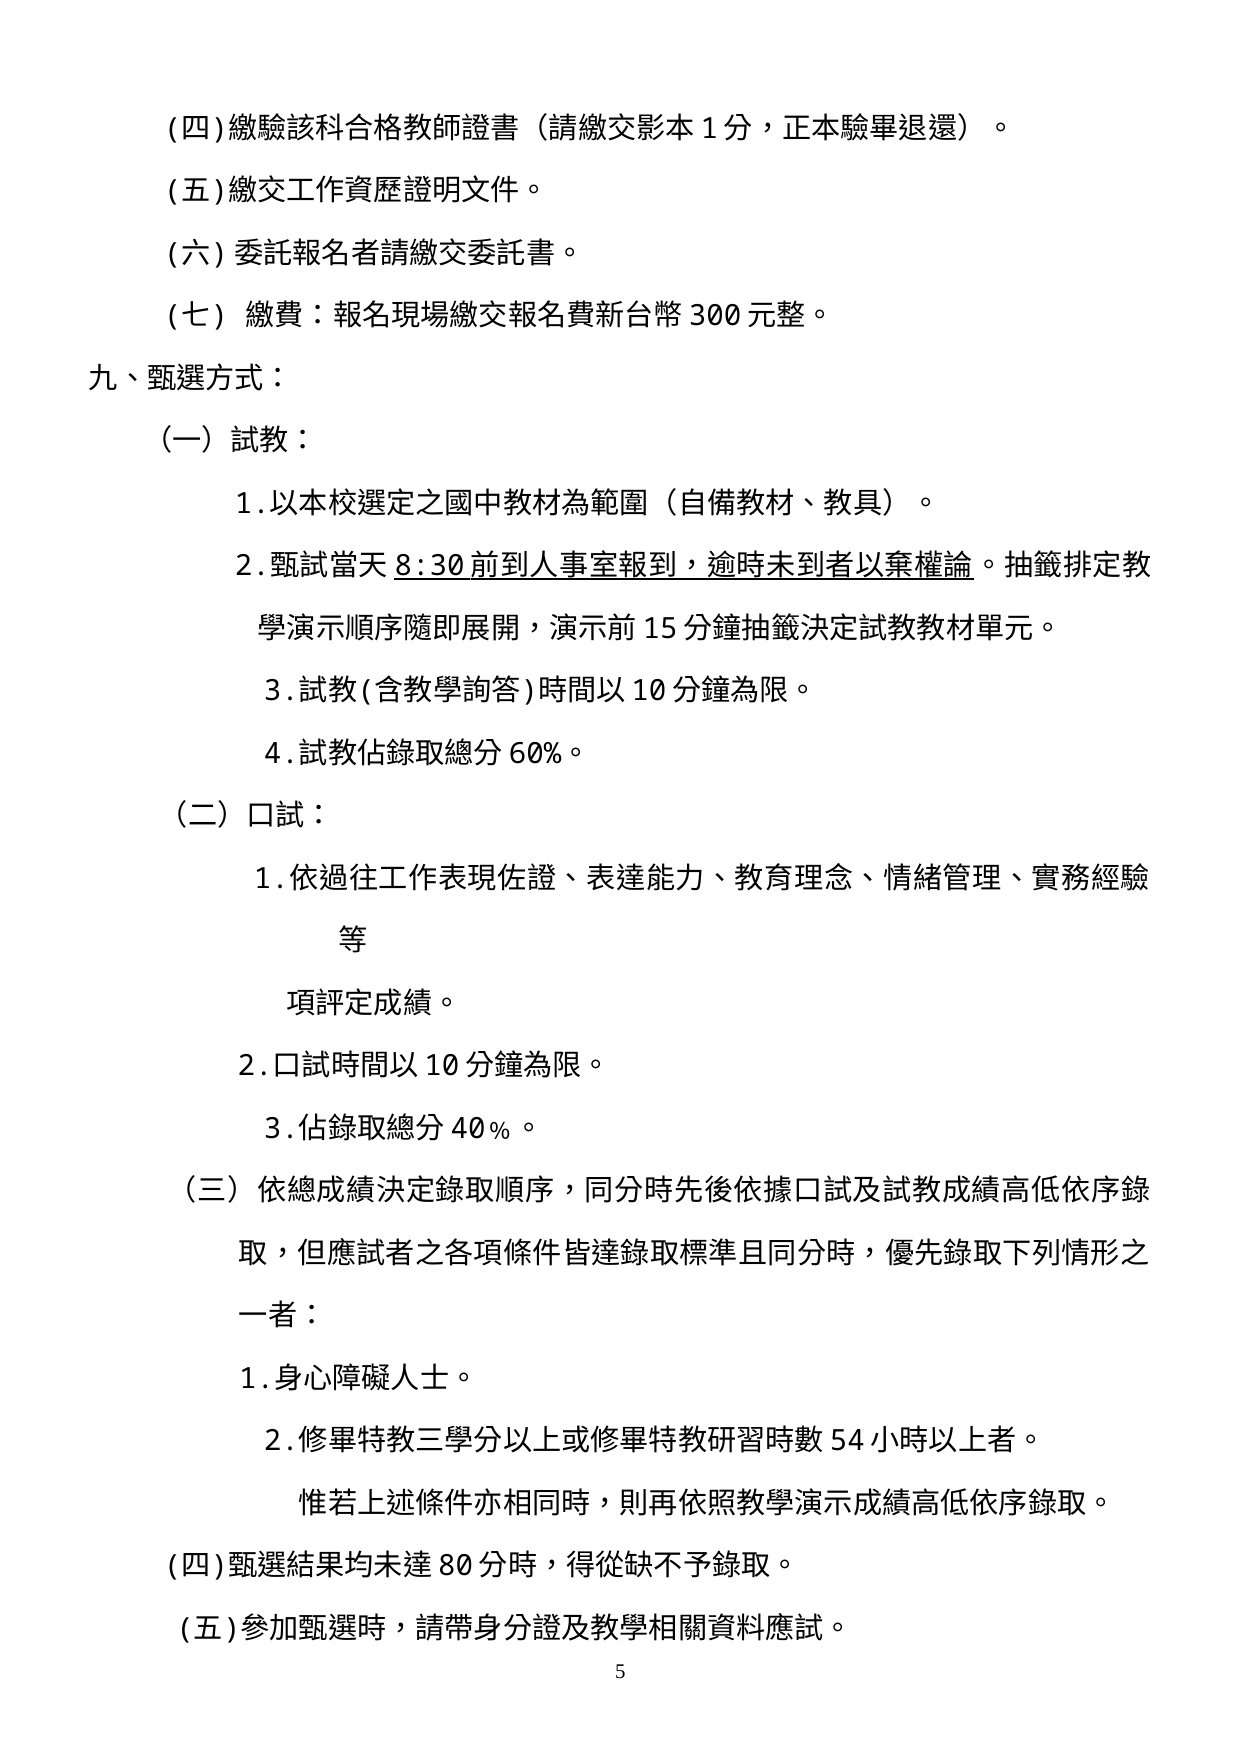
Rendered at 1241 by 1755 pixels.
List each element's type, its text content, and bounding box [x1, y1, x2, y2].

text (四)甄選結果均未達80分時，得從缺不予錄取。 [164, 1521, 1152, 1584]
text 1.以本校選定之國中教材為範圍（自備教材、教具）。 [89, 459, 1152, 521]
text （一）試教： [114, 396, 1152, 459]
text 3.試教(含教學詢答)時間以10分鐘為限。 [89, 646, 1152, 709]
text 4.試教佔錄取總分60%。 [89, 709, 1152, 771]
text 1.身心障礙人士。 [204, 1334, 1152, 1396]
text （三）依總成績決定錄取順序，同分時先後依據口試及試教成績高低依序錄取，但應試者之各項條件皆達錄取標準且同分時，優先錄取下列情形之一者： [89, 1146, 1152, 1334]
text （二）口試： [89, 771, 1152, 834]
text (五)繳交工作資歷證明文件。 [164, 146, 1152, 209]
text 項評定成績。 [164, 959, 1152, 1021]
text 2.修畢特教三學分以上或修畢特教研習時數54小時以上者。 [89, 1396, 1152, 1459]
text 惟若上述條件亦相同時，則再依照教學演示成績高低依序錄取。 [89, 1459, 1152, 1521]
text (七) 繳費：報名現場繳交報名費新台幣300元整。 [164, 271, 1152, 334]
text 1.依過往工作表現佐證、表達能力、教育理念、情緒管理、實務經驗等 [164, 834, 1152, 959]
text 九、甄選方式： [89, 334, 1152, 396]
text 3.佔錄取總分40﹪。 [89, 1084, 1152, 1146]
text 2.甄試當天8:30前到人事室報到，逾時未到者以棄權論。抽籤排定教學演示順序隨即展開，演示前15分鐘抽籤決定試教教材單元。 [234, 521, 1152, 646]
text (四)繳驗該科合格教師證書（請繳交影本1分，正本驗畢退還）。 [164, 84, 1152, 146]
text (六) 委託報名者請繳交委託書。 [164, 209, 1152, 271]
text (五)參加甄選時，請帶身分證及教學相關資料應試。 [89, 1584, 1152, 1646]
text 2.口試時間以10分鐘為限。 [89, 1021, 1152, 1084]
